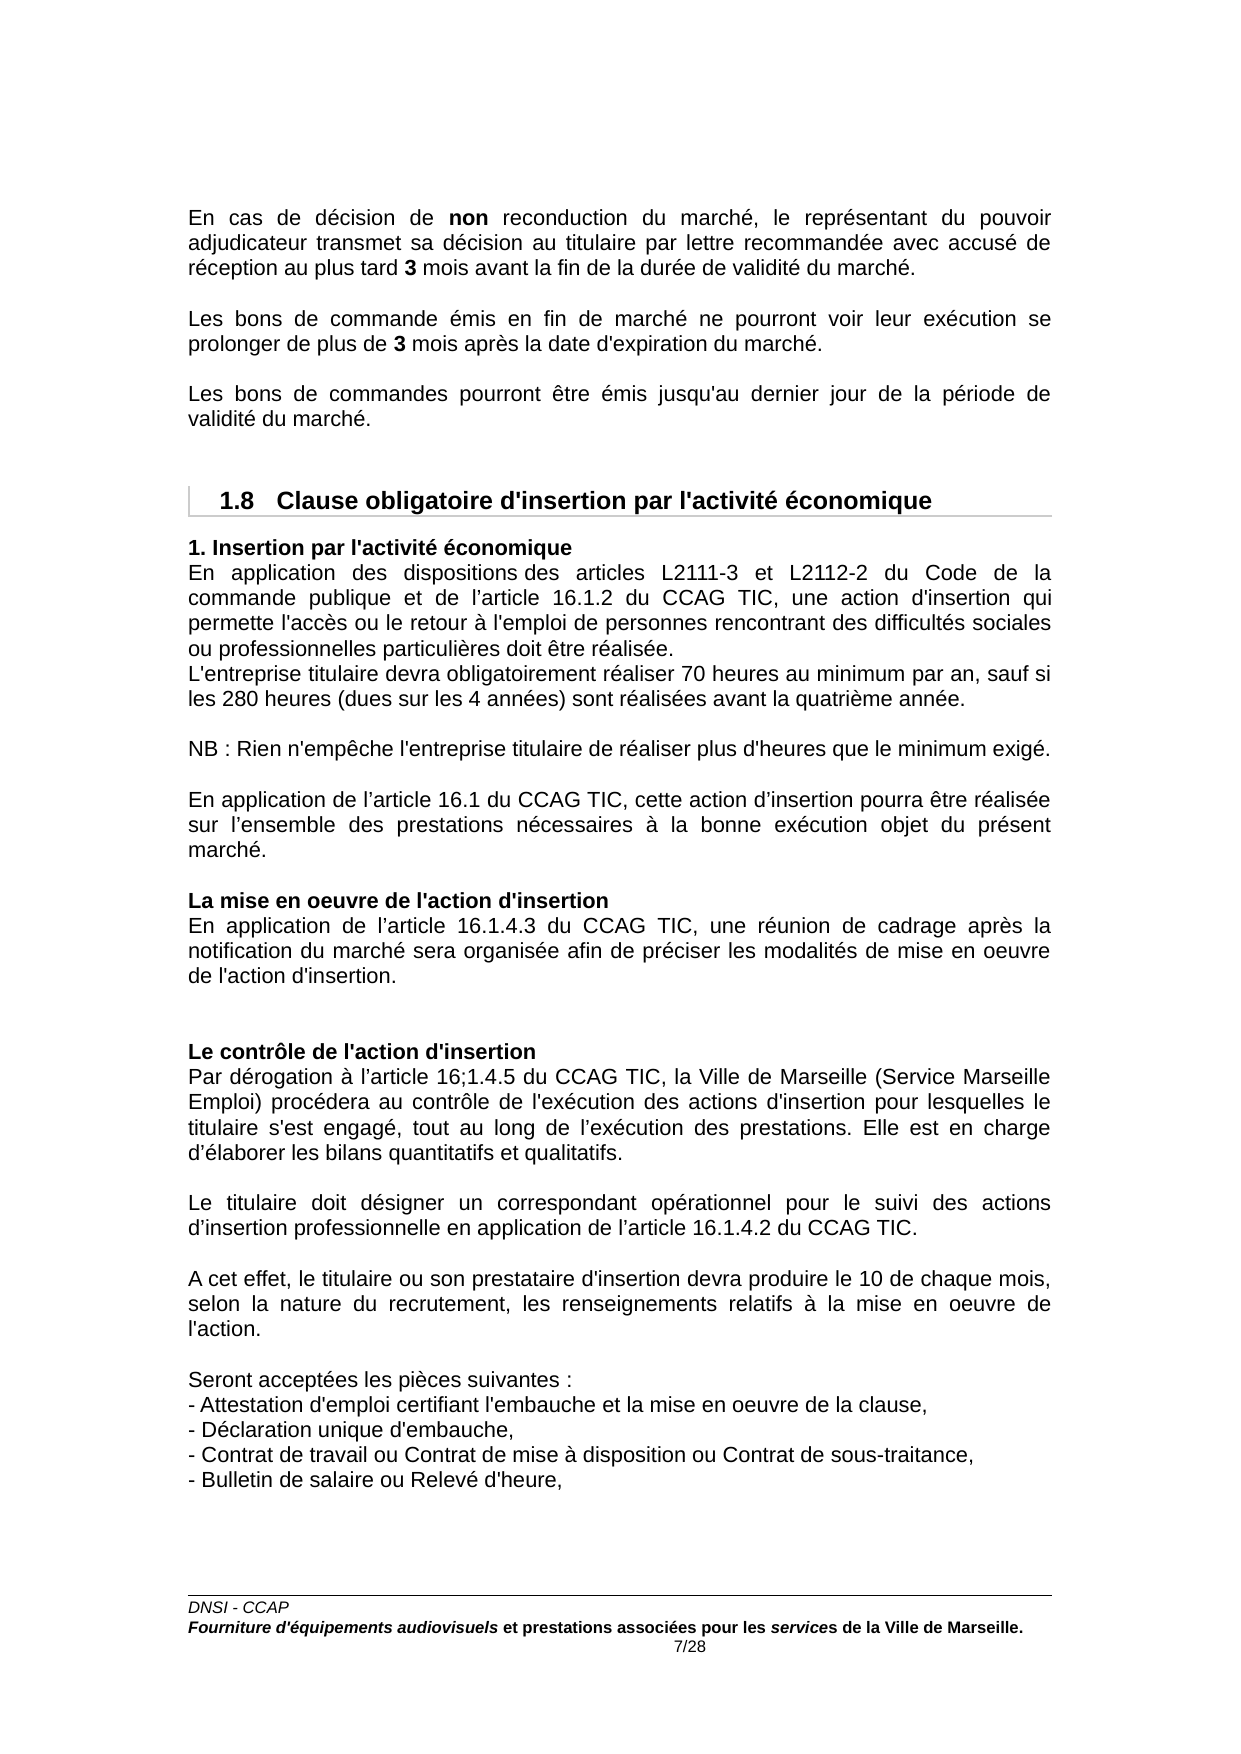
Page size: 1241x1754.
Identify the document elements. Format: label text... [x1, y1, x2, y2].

text Seront acceptées les pièces suivantes : [188, 1367, 1052, 1392]
text Le titulaire doit désigner un correspondant opérationnel pour le suivi des actions d’insertion professionnelle en application de l’article 16.1.4.2 du CCAG TIC. [188, 1190, 1052, 1241]
text La mise en oeuvre de l'action d'insertion [188, 888, 1052, 913]
text 1. Insertion par l'activité économique [188, 535, 1052, 560]
text Par dérogation à l’article 16;1.4.5 du CCAG TIC, la Ville de Marseille (Service Marseille Emploi) procédera au contrôle de l'exécution des actions d'insertion pour lesquelles le titulaire s'est engagé, tout au long de l’exécution des prestations. Elle est en charge d’élaborer les bilans quantitatifs et qualitatifs. [188, 1064, 1052, 1165]
subtitle Clause obligatoire d'insertion par l'activité économique [190, 486, 1052, 515]
text En cas de décision de non reconduction du marché, le représentant du pouvoir adjudicateur transmet sa décision au titulaire par lettre recommandée avec accusé de réception au plus tard 3 mois avant la fin de la durée de validité du marché. [188, 204, 1052, 280]
text En application des dispositions des articles L2111-3 et L2112-2 du Code de la commande publique et de l’article 16.1.2 du CCAG TIC, une action d'insertion qui permette l'accès ou le retour à l'emploi de personnes rencontrant des difficultés sociales ou professionnelles particulières doit être réalisée. [188, 560, 1052, 661]
text A cet effet, le titulaire ou son prestataire d'insertion devra produire le 10 de chaque mois, selon la nature du recrutement, les renseignements relatifs à la mise en oeuvre de l'action. [188, 1266, 1052, 1341]
text Les bons de commande émis en fin de marché ne pourront voir leur exécution se prolonger de plus de 3 mois après la date d'expiration du marché. [188, 305, 1052, 356]
text - Attestation d'emploi certifiant l'embauche et la mise en oeuvre de la clause, [188, 1392, 1052, 1417]
text En application de l’article 16.1 du CCAG TIC, cette action d’insertion pourra être réalisée sur l’ensemble des prestations nécessaires à la bonne exécution objet du présent marché. [188, 787, 1052, 862]
text Le contrôle de l'action d'insertion [188, 1039, 1052, 1064]
text L'entreprise titulaire devra obligatoirement réaliser 70 heures au minimum par an, sauf si les 280 heures (dues sur les 4 années) sont réalisées avant la quatrième année. [188, 661, 1052, 711]
text - Bulletin de salaire ou Relevé d'heure, [188, 1467, 1052, 1493]
text NB : Rien n'empêche l'entreprise titulaire de réaliser plus d'heures que le minimum exigé. [188, 736, 1052, 762]
text - Déclaration unique d'embauche, [188, 1417, 1052, 1442]
text - Contrat de travail ou Contrat de mise à disposition ou Contrat de sous-traitance, [188, 1442, 1052, 1467]
text En application de l’article 16.1.4.3 du CCAG TIC, une réunion de cadrage après la notification du marché sera organisée afin de préciser les modalités de mise en oeuvre de l'action d'insertion. [188, 913, 1052, 988]
text Les bons de commandes pourront être émis jusqu'au dernier jour de la période de validité du marché. [188, 381, 1052, 431]
